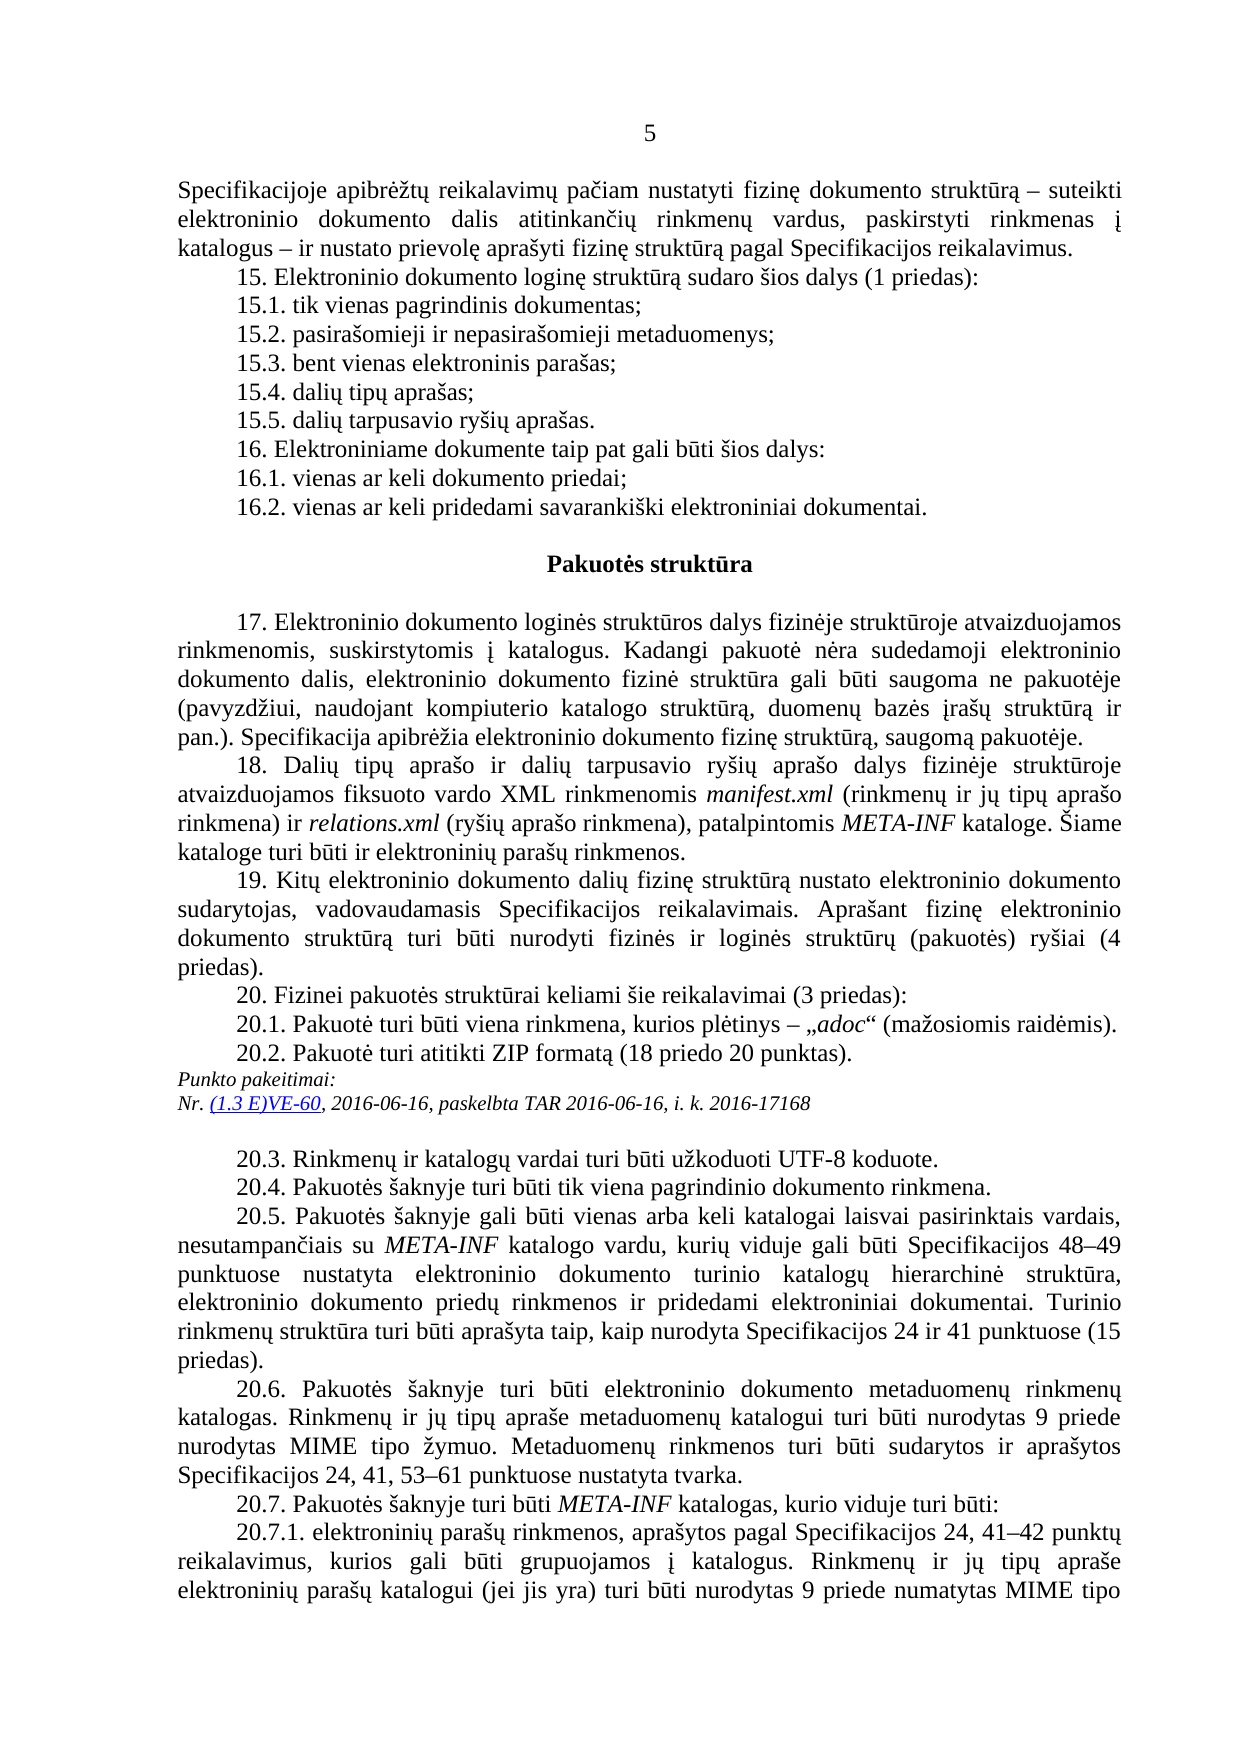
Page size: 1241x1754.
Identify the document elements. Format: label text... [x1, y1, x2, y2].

text 19. Kitų elektroninio dokumento dalių fizinę struktūrą nustato elektroninio dokumento sudarytojas, vadovaudamasis Specifikacijos reikalavimais. Aprašant fizinę elektroninio dokumento struktūrą turi būti nurodyti fizinės ir loginės struktūrų (pakuotės) ryšiai (4 priedas). [177, 866, 1122, 981]
text Pakuotės struktūra [177, 549, 1122, 578]
text 20.4. Pakuotės šaknyje turi būti tik viena pagrindinio dokumento rinkmena. [177, 1172, 1122, 1201]
text 15.1. tik vienas pagrindinis dokumentas; [177, 291, 1122, 319]
text 15.5. dalių tarpusavio ryšių aprašas. [177, 406, 1122, 434]
text 17. Elektroninio dokumento loginės struktūros dalys fizinėje struktūroje atvaizduojamos rinkmenomis, suskirstytomis į katalogus. Kadangi pakuotė nėra sudedamoji elektroninio dokumento dalis, elektroninio dokumento fizinė struktūra gali būti saugoma ne pakuotėje (pavyzdžiui, naudojant kompiuterio katalogo struktūrą, duomenų bazės įrašų struktūrą ir pan.). Specifikacija apibrėžia elektroninio dokumento fizinę struktūrą, saugomą pakuotėje. [177, 607, 1122, 751]
text Specifikacijoje apibrėžtų reikalavimų pačiam nustatyti fizinę dokumento struktūrą – suteikti elektroninio dokumento dalis atitinkančių rinkmenų vardus, paskirstyti rinkmenas į katalogus – ir nustato prievolę aprašyti fizinę struktūrą pagal Specifikacijos reikalavimus. [177, 176, 1122, 262]
text 20.1. Pakuotė turi būti viena rinkmena, kurios plėtinys – „adoc“ (mažosiomis raidėmis). [177, 1009, 1122, 1038]
text 16.2. vienas ar keli pridedami savarankiški elektroniniai dokumentai. [177, 492, 1122, 521]
text 18. Dalių tipų aprašo ir dalių tarpusavio ryšių aprašo dalys fizinėje struktūroje atvaizduojamos fiksuoto vardo XML rinkmenomis manifest.xml (rinkmenų ir jų tipų aprašo rinkmena) ir relations.xml (ryšių aprašo rinkmena), patalpintomis META-INF kataloge. Šiame kataloge turi būti ir elektroninių parašų rinkmenos. [177, 751, 1122, 866]
text 16. Elektroniniame dokumente taip pat gali būti šios dalys: [177, 434, 1122, 463]
text 20.5. Pakuotės šaknyje gali būti vienas arba keli katalogai laisvai pasirinktais vardais, nesutampančiais su META-INF katalogo vardu, kurių viduje gali būti Specifikacijos 48–49 punktuose nustatyta elektroninio dokumento turinio katalogų hierarchinė struktūra, elektroninio dokumento priedų rinkmenos ir pridedami elektroniniai dokumentai. Turinio rinkmenų struktūra turi būti aprašyta taip, kaip nurodyta Specifikacijos 24 ir 41 punktuose (15 priedas). [177, 1201, 1122, 1374]
text 15.2. pasirašomieji ir nepasirašomieji metaduomenys; [177, 319, 1122, 348]
text Nr. (1.3 E)VE-60, 2016-06-16, paskelbta TAR 2016-06-16, i. k. 2016-17168 [177, 1091, 1122, 1115]
text 20.7. Pakuotės šaknyje turi būti META-INF katalogas, kurio viduje turi būti: [177, 1489, 1122, 1517]
text 15.3. bent vienas elektroninis parašas; [177, 348, 1122, 377]
text 20.3. Rinkmenų ir katalogų vardai turi būti užkoduoti UTF-8 koduote. [177, 1144, 1122, 1172]
text 20.7.1. elektroninių parašų rinkmenos, aprašytos pagal Specifikacijos 24, 41–42 punktų reikalavimus, kurios gali būti grupuojamos į katalogus. Rinkmenų ir jų tipų apraše elektroninių parašų katalogui (jei jis yra) turi būti nurodytas 9 priede numatytas MIME tipo [177, 1517, 1122, 1604]
text 16.1. vienas ar keli dokumento priedai; [177, 463, 1122, 492]
text 20.6. Pakuotės šaknyje turi būti elektroninio dokumento metaduomenų rinkmenų katalogas. Rinkmenų ir jų tipų apraše metaduomenų katalogui turi būti nurodytas 9 priede nurodytas MIME tipo žymuo. Metaduomenų rinkmenos turi būti sudarytos ir aprašytos Specifikacijos 24, 41, 53–61 punktuose nustatyta tvarka. [177, 1374, 1122, 1489]
text 15.4. dalių tipų aprašas; [177, 377, 1122, 406]
text 15. Elektroninio dokumento loginę struktūrą sudaro šios dalys (1 priedas): [177, 262, 1122, 291]
text 20. Fizinei pakuotės struktūrai keliami šie reikalavimai (3 priedas): [177, 981, 1122, 1009]
text 20.2. Pakuotė turi atitikti ZIP formatą (18 priedo 20 punktas). [177, 1038, 1122, 1067]
text Punkto pakeitimai: [177, 1067, 1122, 1091]
